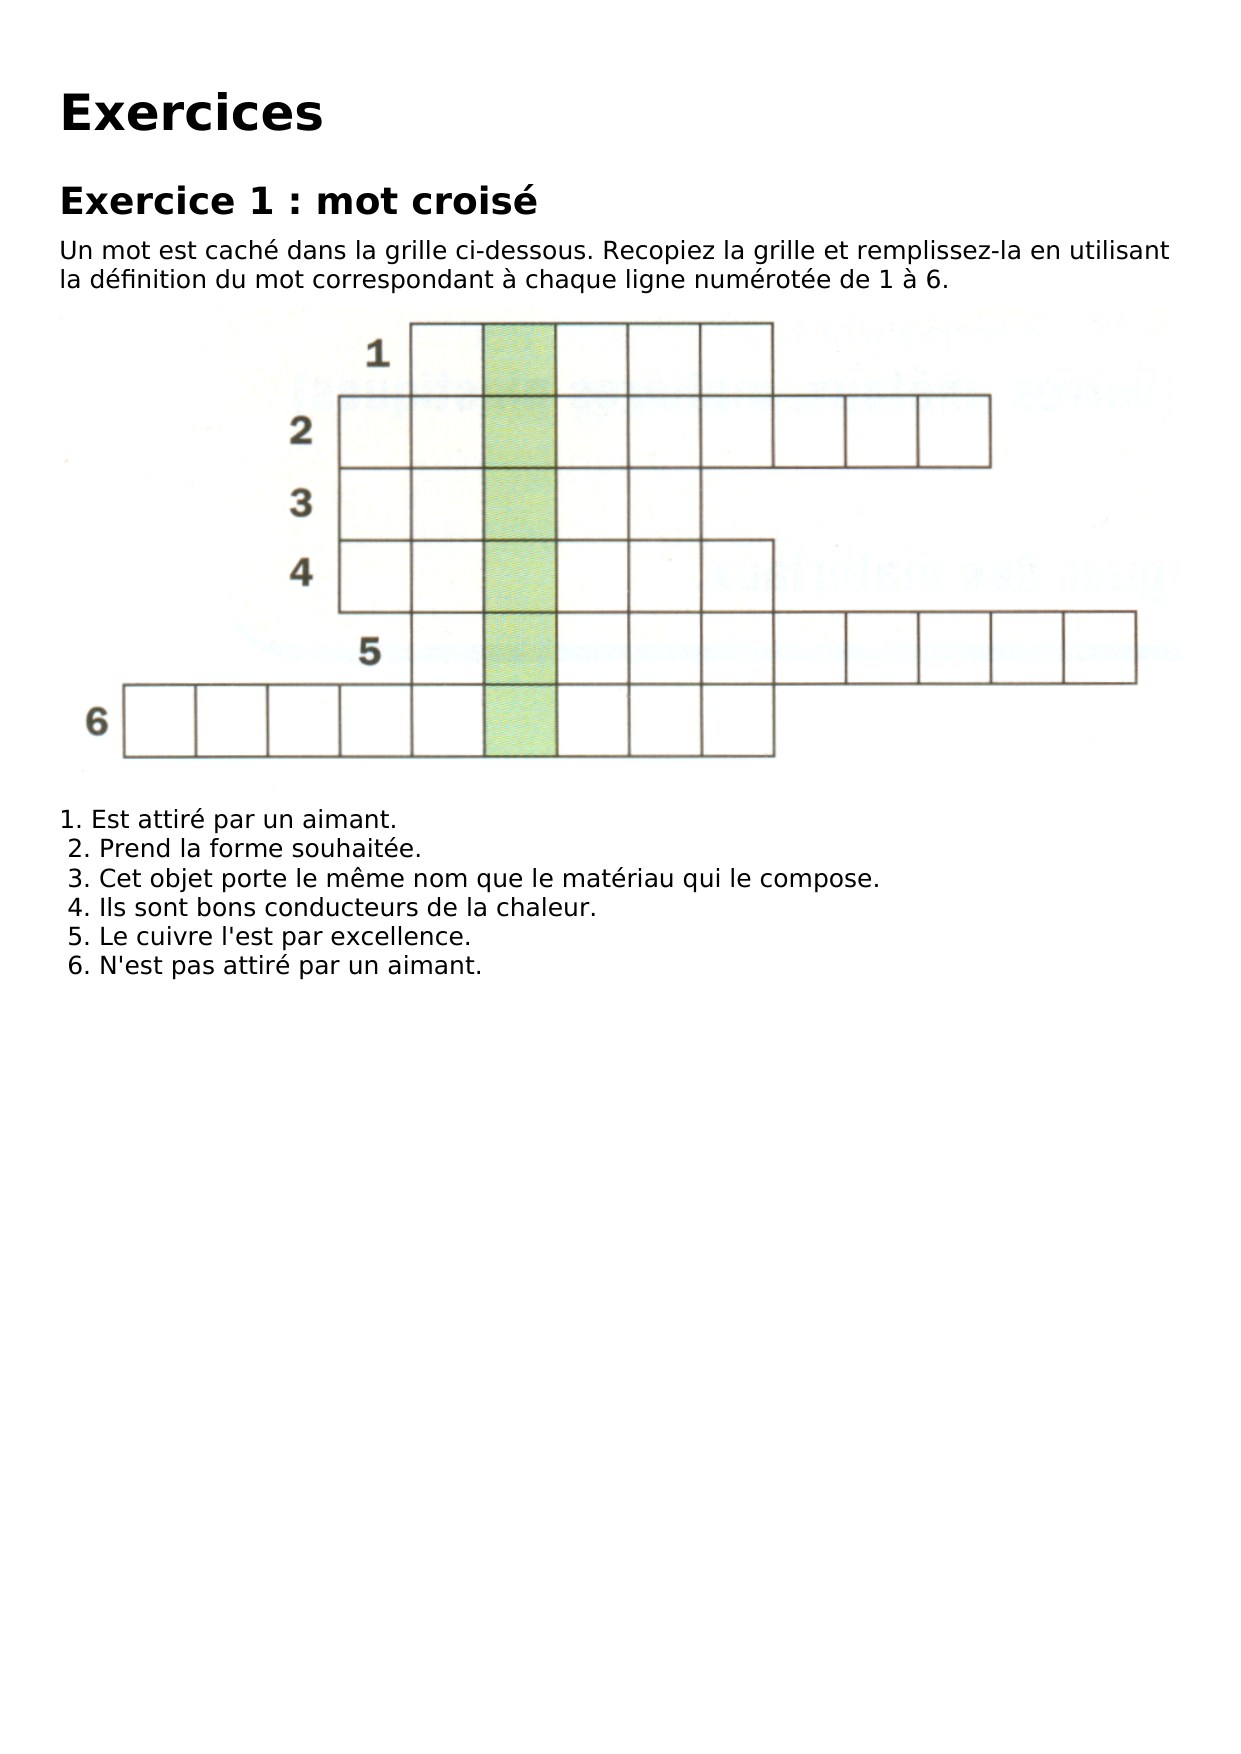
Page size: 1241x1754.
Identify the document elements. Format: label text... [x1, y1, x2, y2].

subtitle Exercice 1 : mot croisé [59, 180, 1181, 223]
text 1. Est attiré par un aimant. 2. Prend la forme souhaitée. 3. Cet objet porte le même nom que le matériau qui le compose. 4. Ils sont bons conducteurs de la chaleur. 5. Le cuivre l'est par excellence. 6. N'est pas attiré par un aimant. [59, 806, 1181, 981]
subtitle Exercices [59, 84, 1181, 142]
picture [59, 306, 1182, 793]
text Un mot est caché dans la grille ci-dessous. Recopiez la grille et remplissez-la en utilisant la définition du mot correspondant à chaque ligne numérotée de 1 à 6. [59, 236, 1181, 294]
